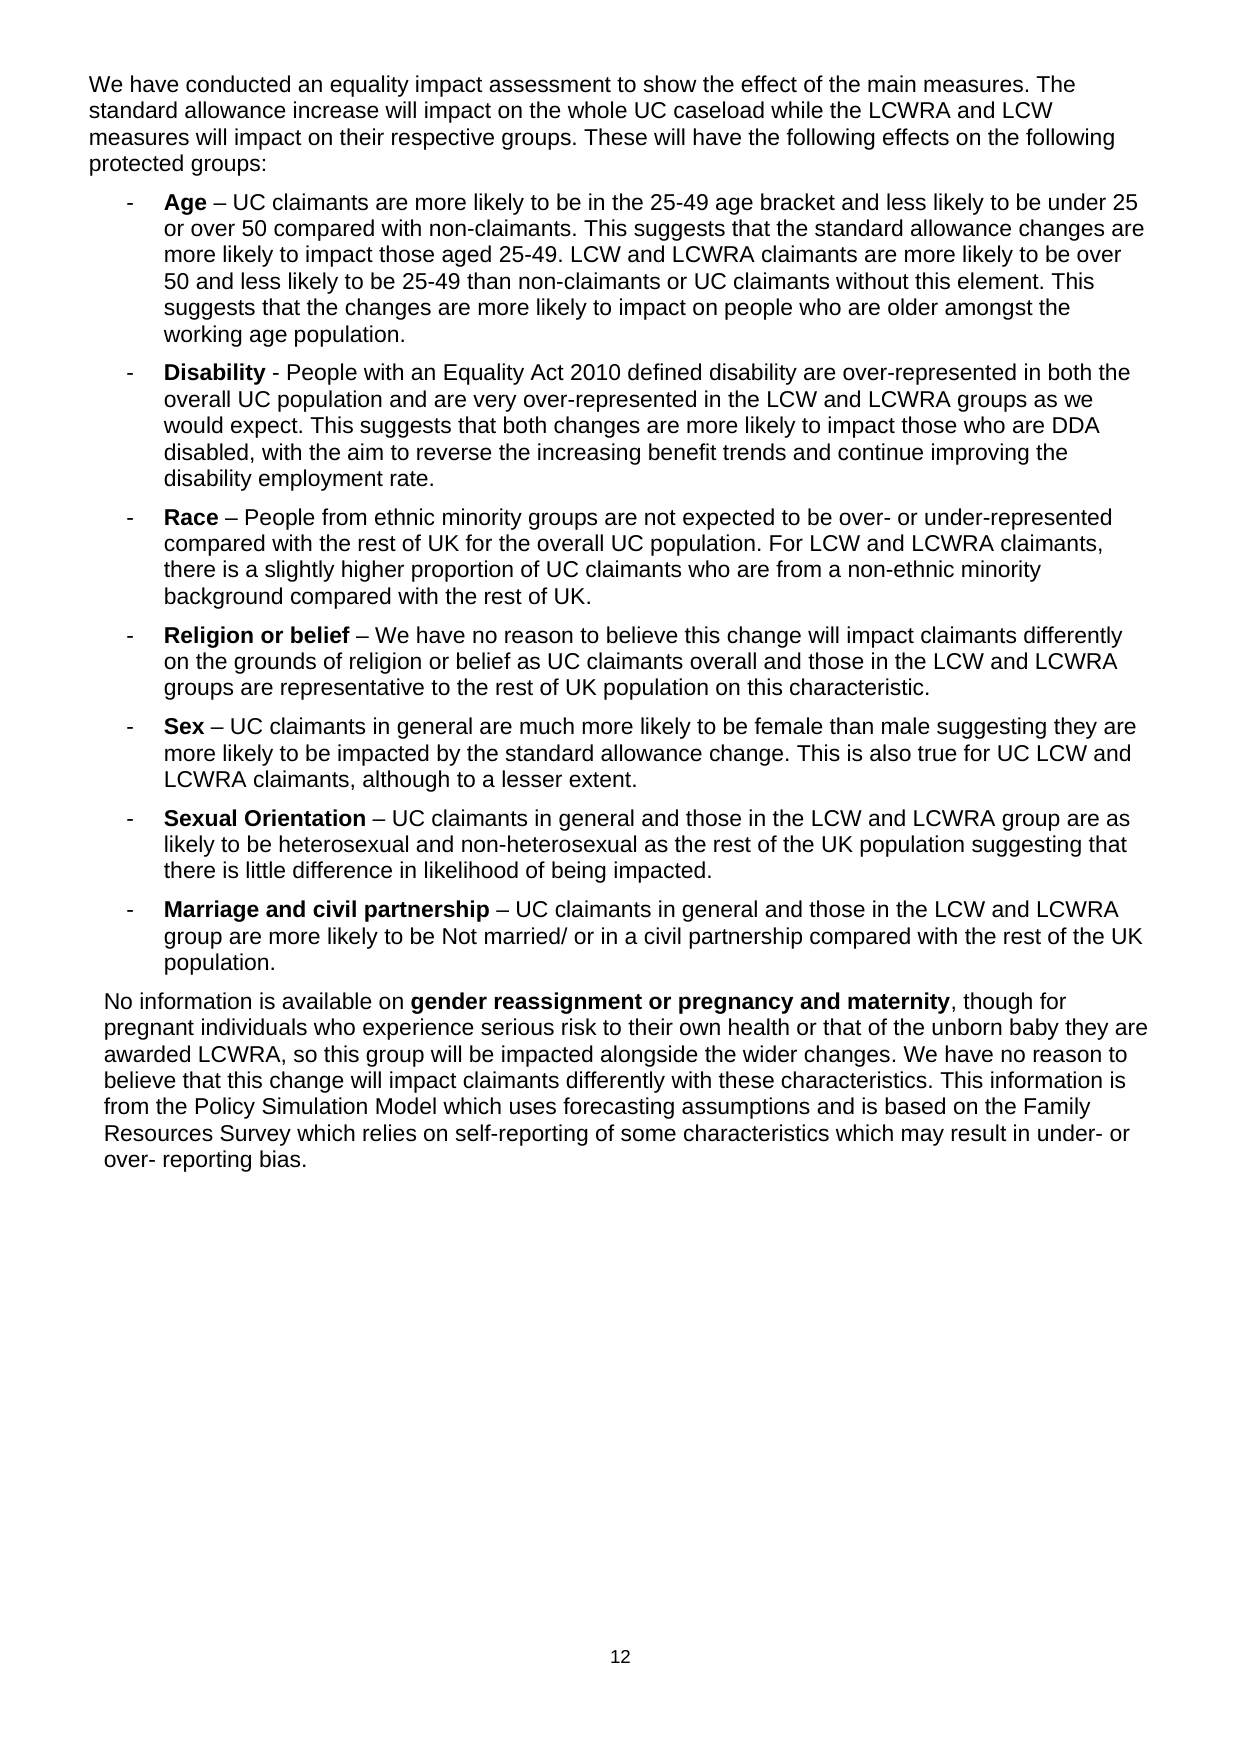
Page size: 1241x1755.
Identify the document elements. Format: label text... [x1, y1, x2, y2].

list Sexual Orientation – UC claimants in general and those in the LCW and LCWRA group are as likely to be heterosexual and non-heterosexual as the rest of the UK population suggesting that there is little difference in likelihood of being impacted. [126, 805, 1152, 884]
text We have conducted an equality impact assessment to show the effect of the main measures. The standard allowance increase will impact on the whole UC caseload while the LCWRA and LCW measures will impact on their respective groups. These will have the following effects on the following protected groups: [89, 71, 1152, 176]
list Age – UC claimants are more likely to be in the 25-49 age bracket and less likely to be under 25 or over 50 compared with non-claimants. This suggests that the standard allowance changes are more likely to impact those aged 25-49. LCW and LCWRA claimants are more likely to be over 50 and less likely to be 25-49 than non-claimants or UC claimants without this element. This suggests that the changes are more likely to impact on people who are older amongst the working age population. [126, 189, 1152, 347]
list Race – People from ethnic minority groups are not expected to be over- or under-represented compared with the rest of UK for the overall UC population. For LCW and LCWRA claimants, there is a slightly higher proportion of UC claimants who are from a non-ethnic minority background compared with the rest of UK. [126, 504, 1152, 609]
text No information is available on gender reassignment or pregnancy and maternity, though for pregnant individuals who experience serious risk to their own health or that of the unborn baby they are awarded LCWRA, so this group will be impacted alongside the wider changes. We have no reason to believe that this change will impact claimants differently with these characteristics. This information is from the Policy Simulation Model which uses forecasting assumptions and is based on the Family Resources Survey which relies on self-reporting of some characteristics which may result in under- or over- reporting bias. [103, 988, 1152, 1172]
list Sex – UC claimants in general are much more likely to be female than male suggesting they are more likely to be impacted by the standard allowance change. This is also true for UC LCW and LCWRA claimants, although to a lesser extent. [126, 713, 1152, 792]
list Disability - People with an Equality Act 2010 defined disability are over-represented in both the overall UC population and are very over-represented in the LCW and LCWRA groups as we would expect. This suggests that both changes are more likely to impact those who are DDA disabled, with the aim to reverse the increasing benefit trends and continue improving the disability employment rate. [126, 359, 1152, 491]
list Religion or belief – We have no reason to believe this change will impact claimants differently on the grounds of religion or belief as UC claimants overall and those in the LCW and LCWRA groups are representative to the rest of UK population on this characteristic. [126, 622, 1152, 701]
list Marriage and civil partnership – UC claimants in general and those in the LCW and LCWRA group are more likely to be Not married/ or in a civil partnership compared with the rest of the UK population. [126, 896, 1152, 975]
